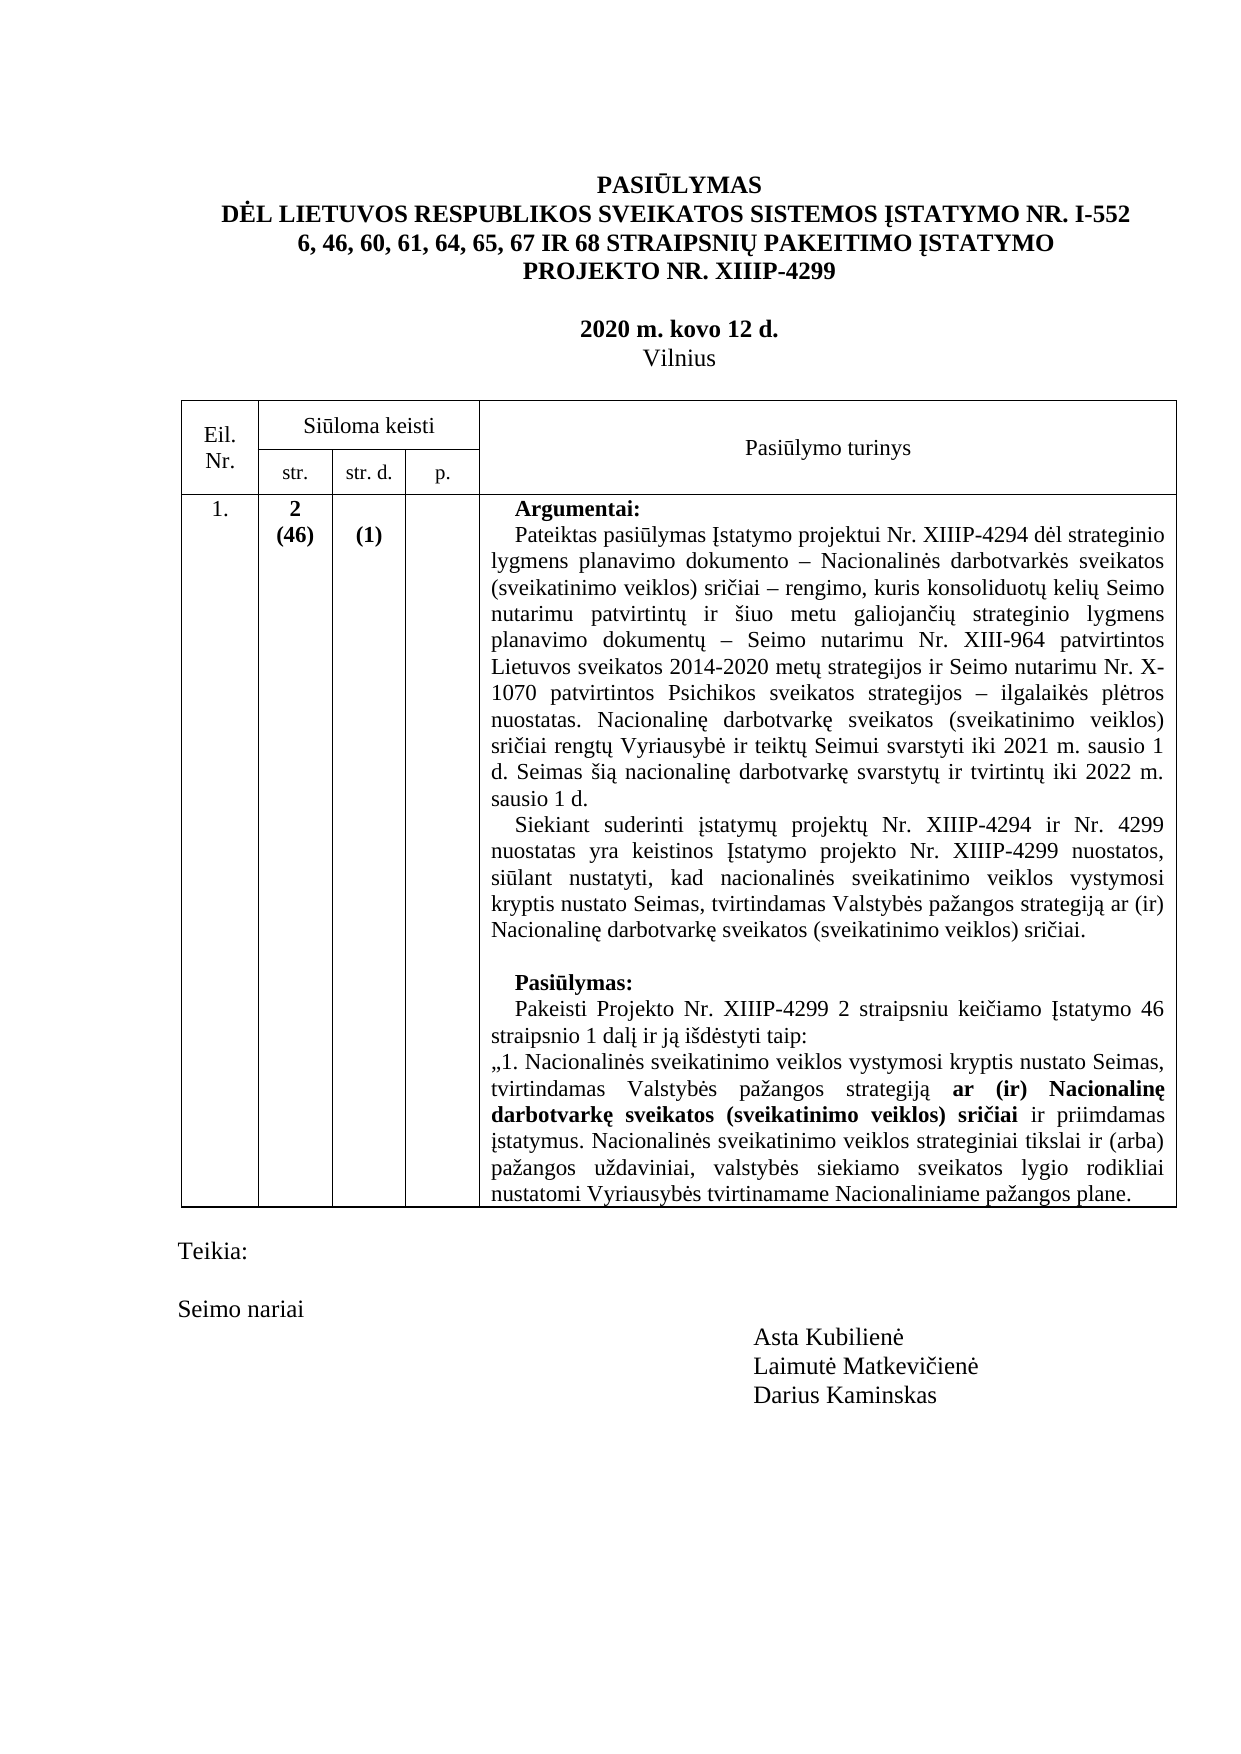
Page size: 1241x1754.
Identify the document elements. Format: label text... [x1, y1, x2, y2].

text Vilnius [177, 343, 1181, 371]
table_cell 2 (46) [259, 495, 332, 1206]
text Laimutė Matkevičienė [753, 1351, 1181, 1380]
table_cell str. [259, 450, 332, 494]
text PASIŪLYMAS [177, 170, 1181, 199]
text Seimo nariai [177, 1294, 1181, 1322]
text Darius Kaminskas [753, 1380, 1181, 1409]
table_header Siūloma keisti [259, 401, 479, 449]
table_cell p. [406, 450, 479, 494]
table_cell [406, 495, 479, 1206]
table_header Eil. Nr. [182, 401, 258, 494]
table_cell (1) [333, 495, 405, 1206]
table_cell 1. [182, 495, 258, 1206]
text 2020 m. kovo 12 d. [177, 314, 1181, 343]
text Teikia: [177, 1236, 1181, 1265]
text Asta Kubilienė [753, 1322, 1181, 1351]
text DĖL LIETUVOS RESPUBLIKOS SVEIKATOS SISTEMOS ĮSTATYMO NR. I-552 [177, 199, 1181, 228]
table_header Pasiūlymo turinys [480, 401, 1176, 494]
text 6, 46, 60, 61, 64, 65, 67 IR 68 STRAIPSNIŲ PAKEITIMO ĮSTATYMO [177, 228, 1181, 256]
table_cell str. d. [333, 450, 405, 494]
table_cell Argumentai: Pateiktas pasiūlymas Įstatymo projektui Nr. XIIIP-4294 dėl strateginio lygmens planavimo dokumento – Nacionalinės darbotvarkės sveikatos (sveikatinimo veiklos) sričiai – rengimo, kuris konsoliduotų kelių Seimo nutarimu patvirtintų ir šiuo metu galiojančių strateginio lygmens planavimo dokumentų – Seimo nutarimu Nr. XIII-964 patvirtintos Lietuvos sveikatos 2014-2020 metų strategijos ir Seimo nutarimu Nr. X-1070 patvirtintos Psichikos sveikatos strategijos – ilgalaikės plėtros nuostatas. Nacionalinę darbotvarkę sveikatos (sveikatinimo veiklos) sričiai rengtų Vyriausybė ir teiktų Seimui svarstyti iki 2021 m. sausio 1 d. Seimas šią nacionalinę darbotvarkę svarstytų ir tvirtintų iki 2022 m. sausio 1 d. Siekiant suderinti įstatymų projektų Nr. XIIIP-4294 ir Nr. 4299 nuostatas yra keistinos Įstatymo projekto Nr. XIIIP-4299 nuostatos, siūlant nustatyti, kad nacionalinės sveikatinimo veiklos vystymosi kryptis nustato Seimas, tvirtindamas Valstybės pažangos strategiją ar (ir) Nacionalinę darbotvarkę sveikatos (sveikatinimo veiklos) sričiai. Pasiūlymas: Pakeisti Projekto Nr. XIIIP-4299 2 straipsniu keičiamo Įstatymo 46 straipsnio 1 dalį ir ją išdėstyti taip: „1. Nacionalinės sveikatinimo veiklos vystymosi kryptis nustato Seimas, tvirtindamas Valstybės pažangos strategiją ar (ir) Nacionalinę darbotvarkę sveikatos (sveikatinimo veiklos) sričiai ir priimdamas įstatymus. Nacionalinės sveikatinimo veiklos strateginiai tikslai ir (arba) pažangos uždaviniai, valstybės siekiamo sveikatos lygio rodikliai nustatomi Vyriausybės tvirtinamame Nacionaliniame pažangos plane. [480, 495, 1176, 1206]
text PROJEKTO NR. XIIIP-4299 [177, 256, 1181, 285]
